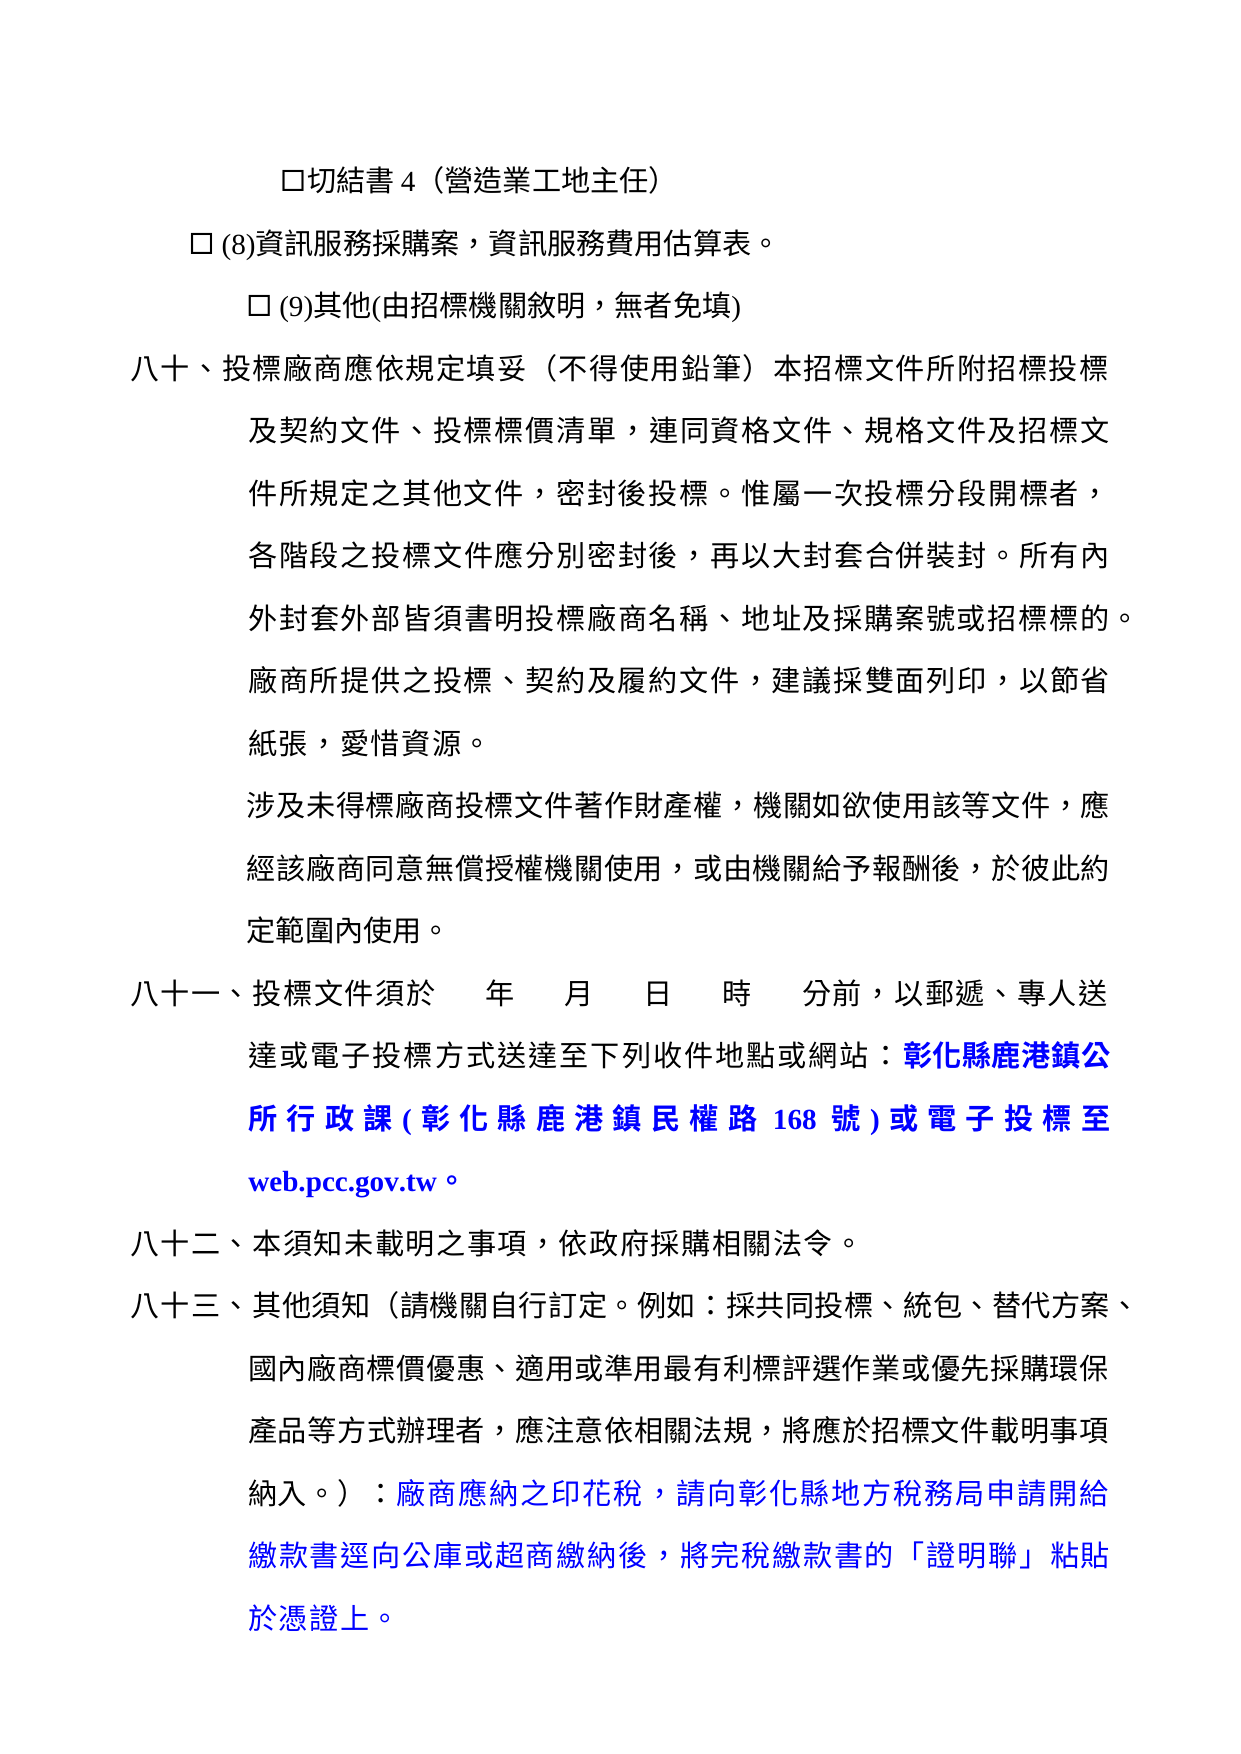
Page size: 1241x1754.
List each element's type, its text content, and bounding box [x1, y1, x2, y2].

list 投標廠商應依規定填妥（不得使用鉛筆）本招標文件所附招標投標及契約文件、投標標價清單，連同資格文件、規格文件及招標文件所規定之其他文件，密封後投標。惟屬一次投標分段開標者，各階段之投標文件應分別密封後，再以大封套合併裝封。所有內外封套外部皆須書明投標廠商名稱、地址及採購案號或招標標的。廠商所提供之投標、契約及履約文件，建議採雙面列印，以節省紙張，愛惜資源。 [130, 325, 1110, 762]
list 本須知未載明之事項，依政府採購相關法令。 [130, 1200, 1110, 1262]
text  (8)資訊服務採購案，資訊服務費用估算表。 [130, 200, 1110, 262]
list 其他須知（請機關自行訂定。例如：採共同投標、統包、替代方案、國內廠商標價優惠、適用或準用最有利標評選作業或優先採購環保產品等方式辦理者，應注意依相關法規，將應於招標文件載明事項納入。）：廠商應納之印花稅，請向彰化縣地方稅務局申請開給繳款書逕向公庫或超商繳納後，將完稅繳款書的「證明聯」粘貼於憑證上。 [130, 1262, 1110, 1637]
text 涉及未得標廠商投標文件著作財產權，機關如欲使用該等文件，應經該廠商同意無償授權機關使用，或由機關給予報酬後，於彼此約定範圍內使用。 [246, 762, 1110, 950]
text 切結書4（營造業工地主任） [280, 137, 1110, 200]
text  (9)其他(由招標機關敘明，無者免填) [246, 262, 1110, 325]
list 投標文件須於 年 月 日 時 分前，以郵遞、專人送達或電子投標方式送達至下列收件地點或網站：彰化縣鹿港鎮公所行政課(彰化縣鹿港鎮民權路168號)或電子投標至web.pcc.gov.tw。 [130, 950, 1110, 1200]
